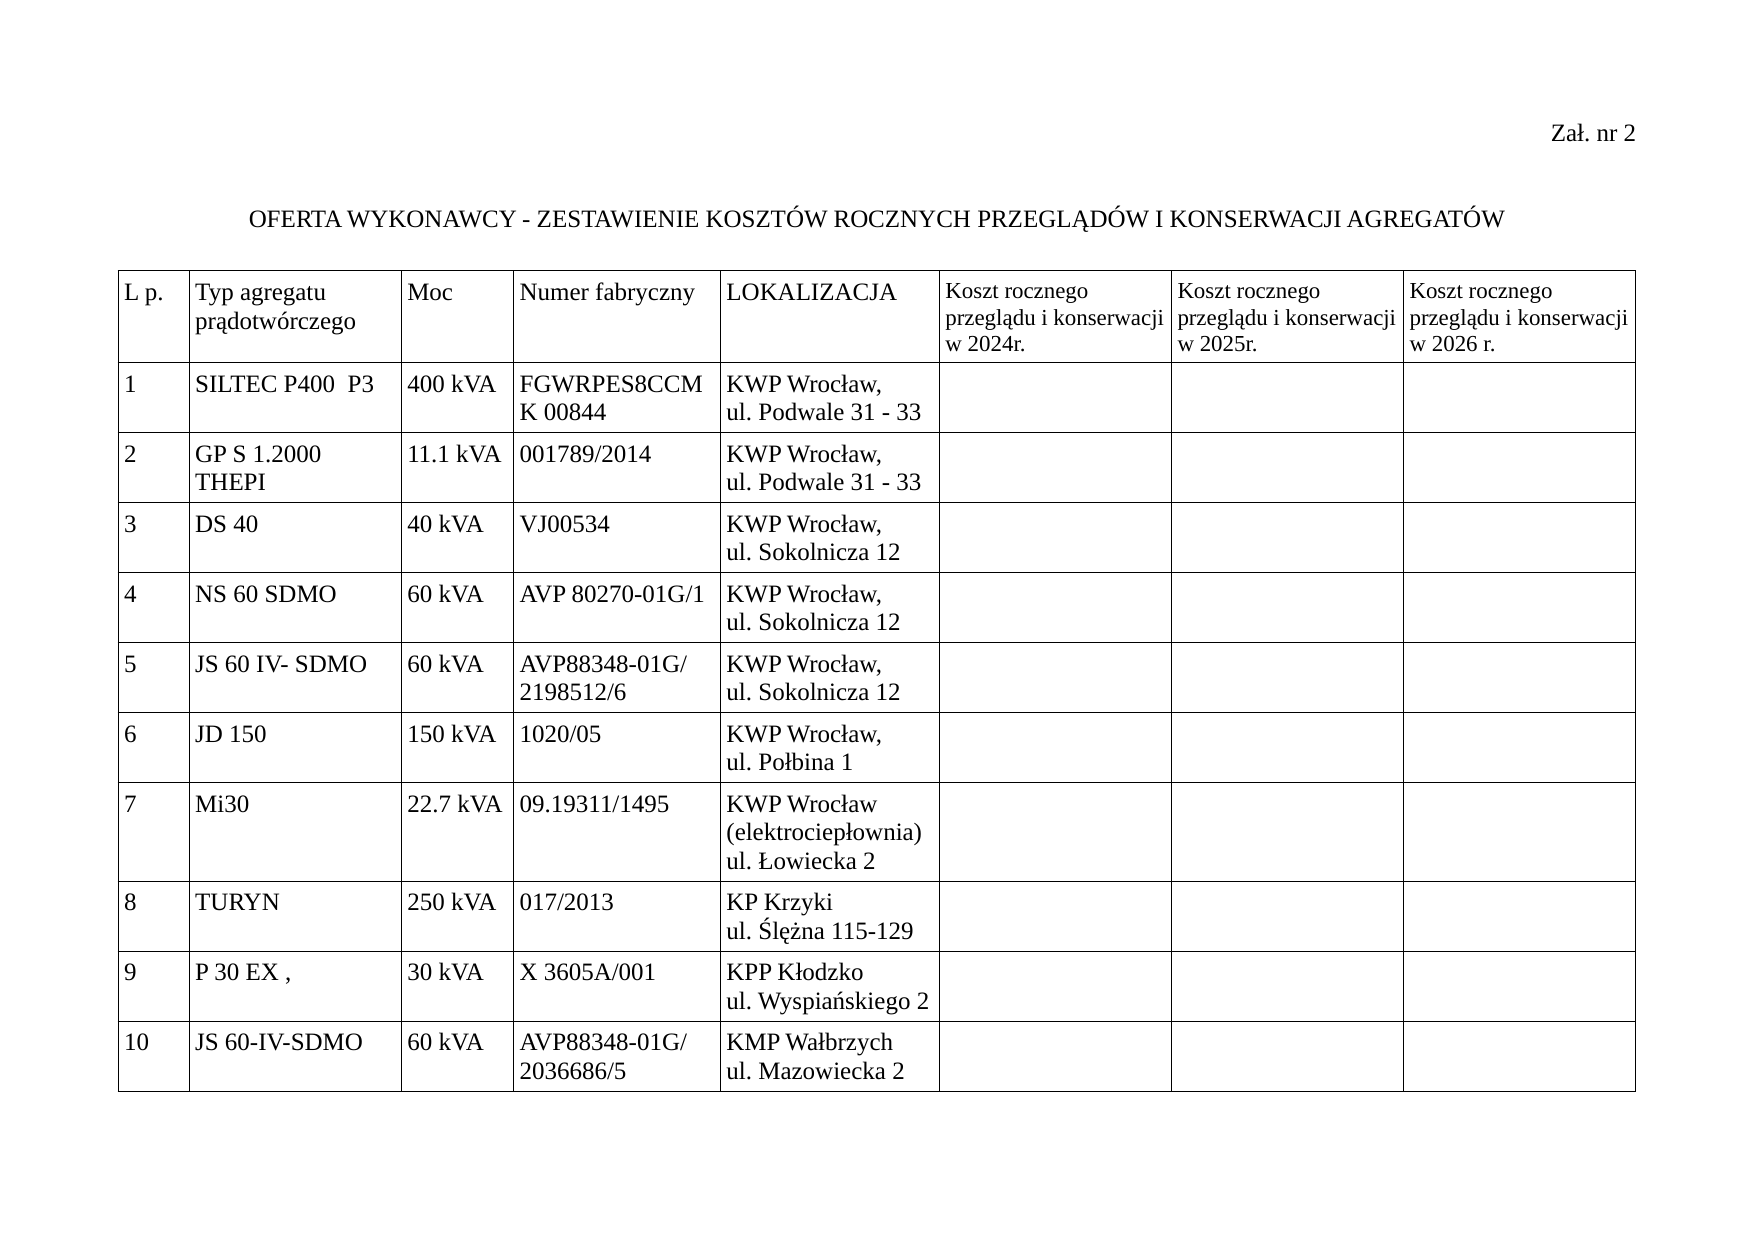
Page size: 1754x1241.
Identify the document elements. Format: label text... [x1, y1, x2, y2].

table_cell KMP Wałbrzych ul. Mazowiecka 2 [721, 1022, 939, 1091]
table_cell P 30 EX , [190, 952, 401, 1021]
table_header Numer fabryczny [514, 271, 720, 362]
table_cell AVP 80270-01G/1 [514, 573, 720, 642]
table_cell [1172, 643, 1403, 712]
table_cell 30 kVA [402, 952, 513, 1021]
table_cell KWP Wrocław, ul. Sokolnicza 12 [721, 503, 939, 572]
text OFERTA WYKONAWCY - ZESTAWIENIE KOSZTÓW ROCZNYCH PRZEGLĄDÓW I KONSERWACJI AGREGATÓW [118, 204, 1636, 233]
table_cell [1404, 643, 1635, 712]
table_cell 9 [119, 952, 189, 1021]
table_header Koszt rocznego przeglądu i konserwacji w 2024r. [940, 271, 1171, 362]
table_cell KPP Kłodzko ul. Wyspiańskiego 2 [721, 952, 939, 1021]
subtitle Zał. nr 2 [118, 118, 1636, 147]
table_cell JD 150 [190, 713, 401, 782]
table_cell [1404, 882, 1635, 951]
table_cell KWP Wrocław, ul. Sokolnicza 12 [721, 643, 939, 712]
table_cell JS 60-IV-SDMO [190, 1022, 401, 1091]
table_cell SILTEC P400 P3 [190, 363, 401, 432]
table_cell DS 40 [190, 503, 401, 572]
table_header LOKALIZACJA [721, 271, 939, 362]
table_cell 11.1 kVA [402, 433, 513, 502]
table_cell 5 [119, 643, 189, 712]
table_cell [940, 783, 1171, 881]
table_cell KWP Wrocław, ul. Sokolnicza 12 [721, 573, 939, 642]
table_cell FGWRPES8CCMK 00844 [514, 363, 720, 432]
table_cell [1172, 573, 1403, 642]
table_header Moc [402, 271, 513, 362]
table_cell [1404, 1022, 1635, 1091]
table_cell [1172, 882, 1403, 951]
table_cell 250 kVA [402, 882, 513, 951]
table_header L p. [119, 271, 189, 362]
table_cell 60 kVA [402, 643, 513, 712]
table_cell GP S 1.2000 THEPI [190, 433, 401, 502]
table_cell 7 [119, 783, 189, 881]
table_cell 3 [119, 503, 189, 572]
table_cell [1172, 783, 1403, 881]
table_cell AVP88348-01G/2198512/6 [514, 643, 720, 712]
table_cell [1404, 573, 1635, 642]
table_cell 10 [119, 1022, 189, 1091]
table_cell 1 [119, 363, 189, 432]
table_cell 400 kVA [402, 363, 513, 432]
table_cell TURYN [190, 882, 401, 951]
table_cell [1172, 952, 1403, 1021]
table_header Koszt rocznego przeglądu i konserwacji w 2026 r. [1404, 271, 1635, 362]
table_cell 40 kVA [402, 503, 513, 572]
table_cell [1172, 1022, 1403, 1091]
table_cell [1404, 433, 1635, 502]
table_cell X 3605A/001 [514, 952, 720, 1021]
table_cell [1172, 503, 1403, 572]
table_cell [940, 643, 1171, 712]
table_cell [1172, 363, 1403, 432]
table_cell [1404, 952, 1635, 1021]
table_cell [940, 433, 1171, 502]
table_cell 1020/05 [514, 713, 720, 782]
table_cell [1172, 433, 1403, 502]
table_cell 150 kVA [402, 713, 513, 782]
table_cell [1172, 713, 1403, 782]
table_cell 60 kVA [402, 573, 513, 642]
table_cell 2 [119, 433, 189, 502]
table_cell KWP Wrocław (elektrociepłownia) ul. Łowiecka 2 [721, 783, 939, 881]
table_cell [1404, 363, 1635, 432]
table_cell 22.7 kVA [402, 783, 513, 881]
table_cell KP Krzyki ul. Ślężna 115-129 [721, 882, 939, 951]
table_cell KWP Wrocław, ul. Połbina 1 [721, 713, 939, 782]
table_cell VJ00534 [514, 503, 720, 572]
table_cell [1404, 783, 1635, 881]
table_cell JS 60 IV- SDMO [190, 643, 401, 712]
table_cell 4 [119, 573, 189, 642]
table_cell 6 [119, 713, 189, 782]
table_cell AVP88348-01G/2036686/5 [514, 1022, 720, 1091]
table_cell 09.19311/1495 [514, 783, 720, 881]
table_cell 001789/2014 [514, 433, 720, 502]
table_cell [940, 503, 1171, 572]
table_cell [1404, 503, 1635, 572]
table_header Typ agregatu prądotwórczego [190, 271, 401, 362]
table_cell NS 60 SDMO [190, 573, 401, 642]
table_cell [940, 573, 1171, 642]
table_cell [940, 882, 1171, 951]
table_cell [1404, 713, 1635, 782]
table_cell [940, 1022, 1171, 1091]
table_cell 60 kVA [402, 1022, 513, 1091]
table_cell Mi30 [190, 783, 401, 881]
table_cell KWP Wrocław, ul. Podwale 31 - 33 [721, 433, 939, 502]
table_cell KWP Wrocław, ul. Podwale 31 - 33 [721, 363, 939, 432]
table_header Koszt rocznego przeglądu i konserwacji w 2025r. [1172, 271, 1403, 362]
table_cell 017/2013 [514, 882, 720, 951]
table_cell 8 [119, 882, 189, 951]
table_cell [940, 363, 1171, 432]
table_cell [940, 952, 1171, 1021]
table_cell [940, 713, 1171, 782]
